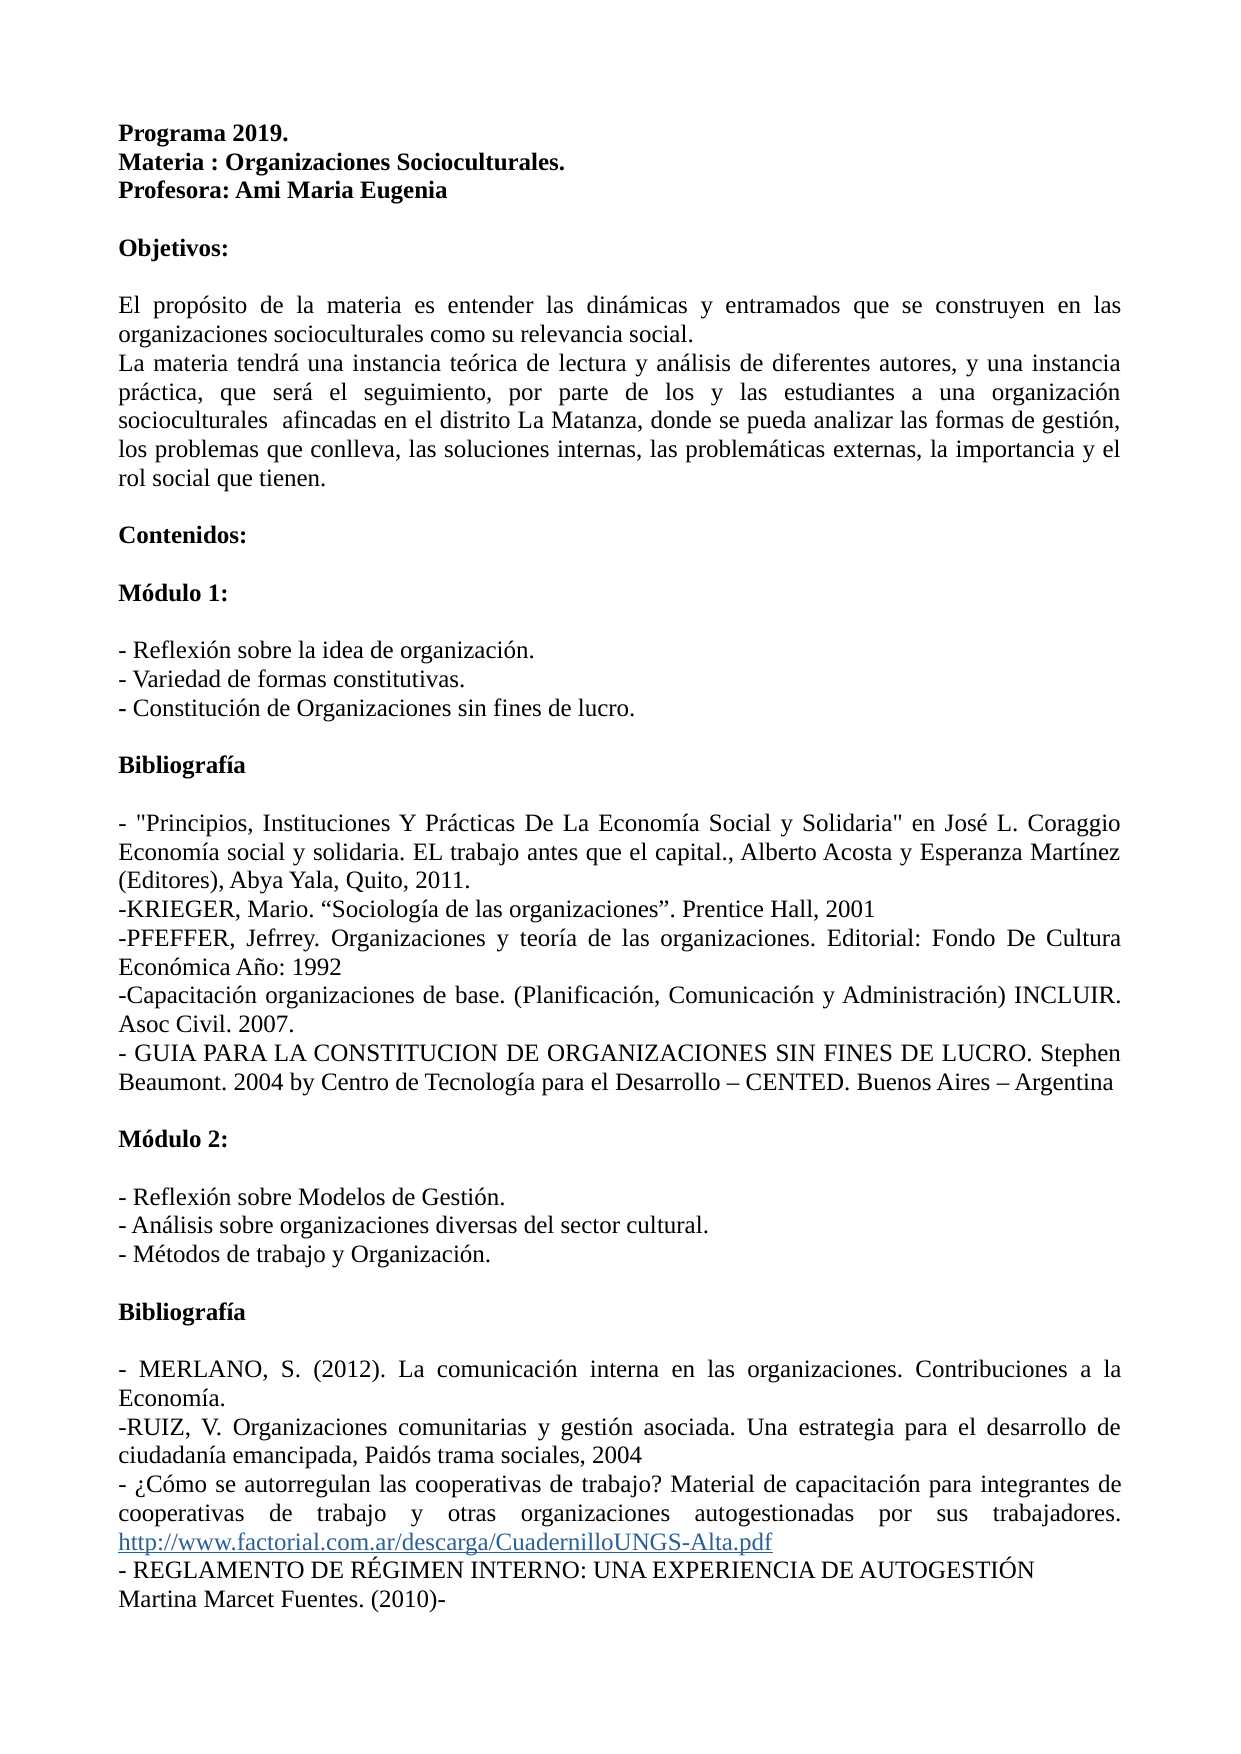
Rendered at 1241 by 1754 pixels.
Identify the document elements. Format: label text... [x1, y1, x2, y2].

text Módulo 2: [118, 1124, 1122, 1153]
text - "Principios, Instituciones Y Prácticas De La Economía Social y Solidaria" en José L. Coraggio Economía social y solidaria. EL trabajo antes que el capital., Alberto Acosta y Esperanza Martínez (Editores), Abya Yala, Quito, 2011. [118, 808, 1122, 894]
text - GUIA PARA LA CONSTITUCION DE ORGANIZACIONES SIN FINES DE LUCRO. Stephen Beaumont. 2004 by Centro de Tecnología para el Desarrollo – CENTED. Buenos Aires – Argentina [118, 1038, 1122, 1096]
text Profesora: Ami Maria Eugenia [118, 176, 1122, 204]
text La materia tendrá una instancia teórica de lectura y análisis de diferentes autores, y una instancia práctica, que será el seguimiento, por parte de los y las estudiantes a una organización socioculturales afincadas en el distrito La Matanza, donde se pueda analizar las formas de gestión, los problemas que conlleva, las soluciones internas, las problemáticas externas, la importancia y el rol social que tienen. [118, 348, 1122, 492]
text - Constitución de Organizaciones sin fines de lucro. [118, 693, 1122, 722]
text Contenidos: [118, 521, 1122, 549]
text -KRIEGER, Mario. “Sociología de las organizaciones”. Prentice Hall, 2001 [118, 894, 1122, 923]
text - MERLANO, S. (2012). La comunicación interna en las organizaciones. Contribuciones a la Economía. [118, 1354, 1122, 1412]
text - REGLAMENTO DE RÉGIMEN INTERNO: UNA EXPERIENCIA DE AUTOGESTIÓN [118, 1556, 1122, 1584]
text Bibliografía [118, 1297, 1122, 1326]
text - Reflexión sobre la idea de organización. [118, 636, 1122, 664]
text Módulo 1: [118, 578, 1122, 607]
text - Análisis sobre organizaciones diversas del sector cultural. [118, 1211, 1122, 1239]
text - Variedad de formas constitutivas. [118, 664, 1122, 693]
text Materia : Organizaciones Socioculturales. [118, 147, 1122, 176]
text Martina Marcet Fuentes. (2010)- [118, 1584, 1122, 1613]
text - Reflexión sobre Modelos de Gestión. [118, 1182, 1122, 1211]
text -RUIZ, V. Organizaciones comunitarias y gestión asociada. Una estrategia para el desarrollo de ciudadanía emancipada, Paidós trama sociales, 2004 [118, 1412, 1122, 1469]
text -PFEFFER, Jefrrey. Organizaciones y teoría de las organizaciones. Editorial: Fondo De Cultura Económica Año: 1992 [118, 923, 1122, 981]
text - ¿Cómo se autorregulan las cooperativas de trabajo? Material de capacitación para integrantes de cooperativas de trabajo y otras organizaciones autogestionadas por sus trabajadores. http://www.factorial.com.ar/descarga/CuadernilloUNGS-Alta.pdf [118, 1469, 1122, 1556]
text - Métodos de trabajo y Organización. [118, 1239, 1122, 1268]
text Bibliografía [118, 751, 1122, 779]
text Programa 2019. [118, 118, 1122, 147]
text El propósito de la materia es entender las dinámicas y entramados que se construyen en las organizaciones socioculturales como su relevancia social. [118, 291, 1122, 348]
text -Capacitación organizaciones de base. (Planificación, Comunicación y Administración) INCLUIR. Asoc Civil. 2007. [118, 981, 1122, 1038]
text Objetivos: [118, 233, 1122, 262]
